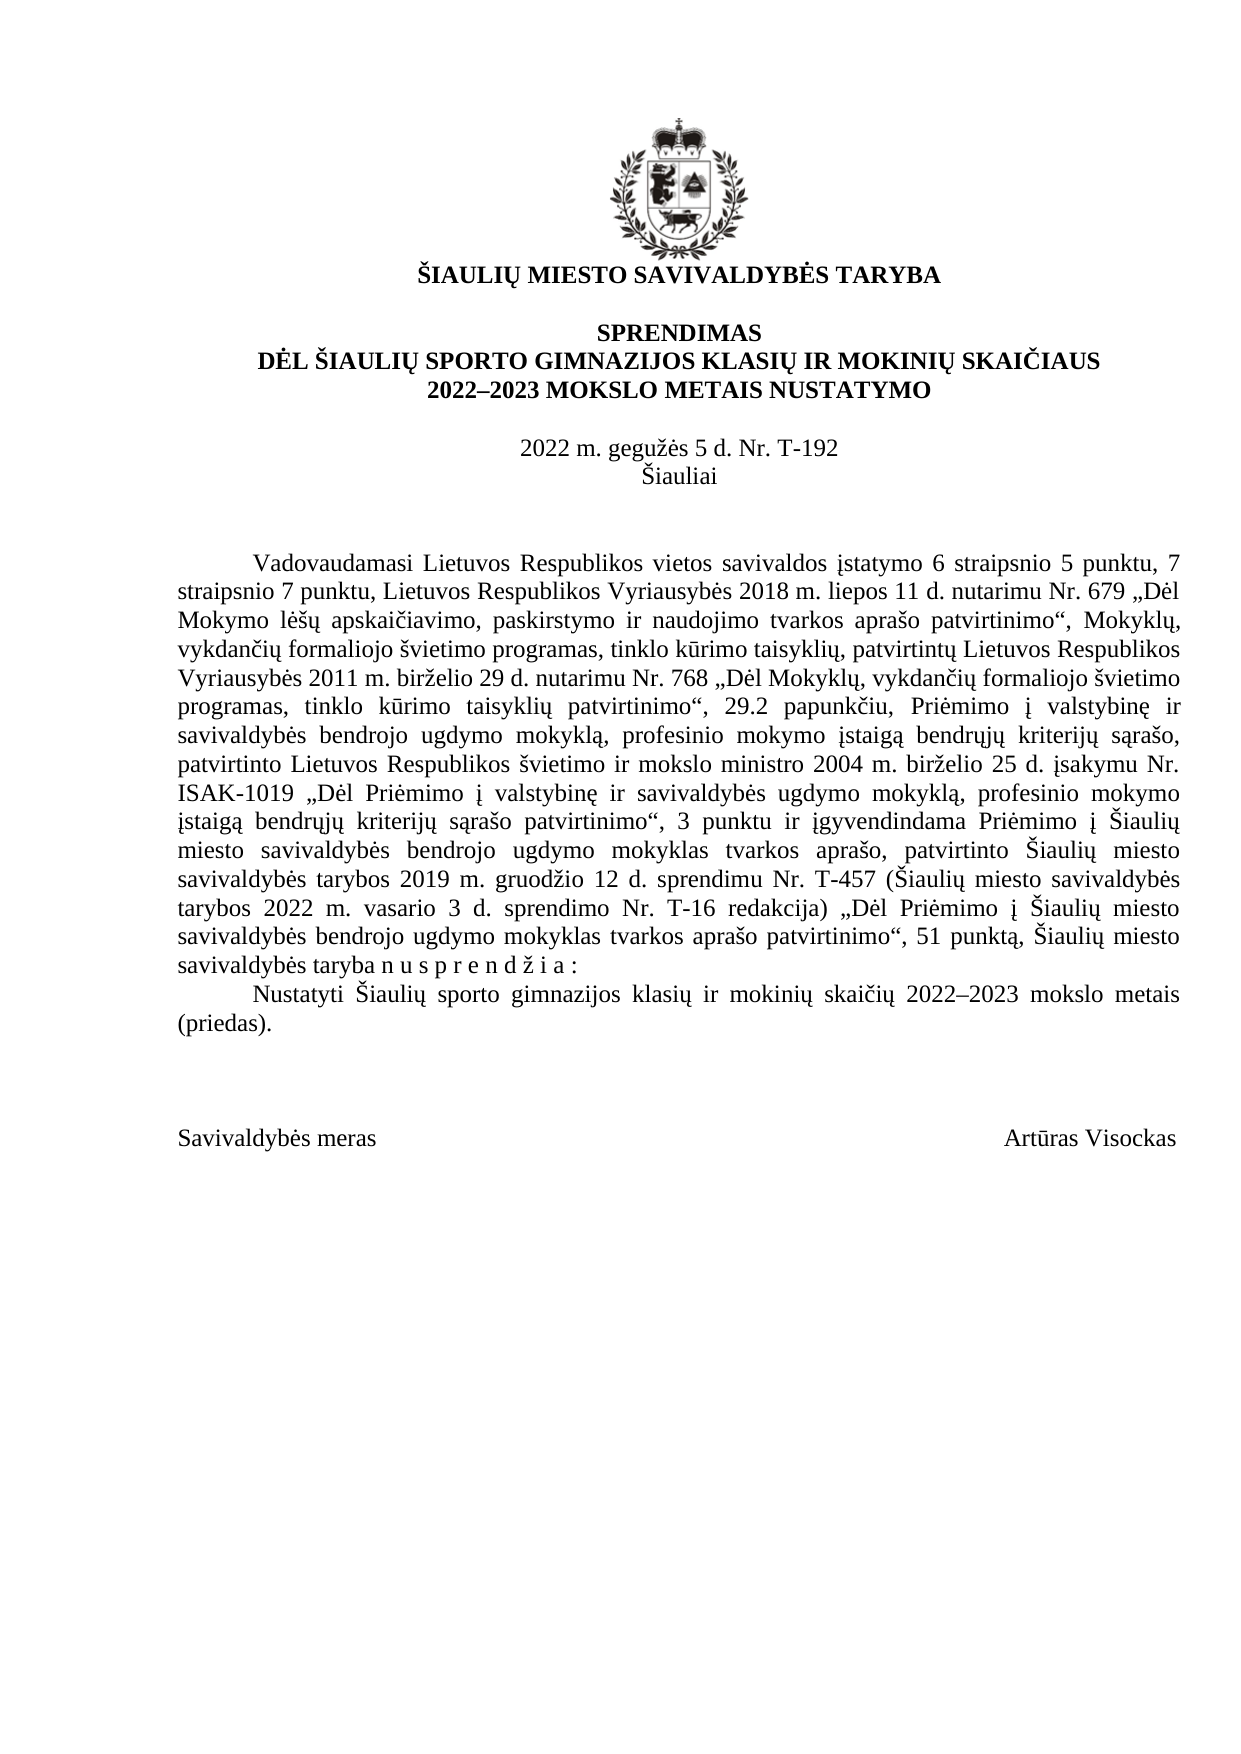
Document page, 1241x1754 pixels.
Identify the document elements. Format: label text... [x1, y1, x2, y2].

text ŠIAULIŲ MIESTO SAVIVALDYBĖS TARYBA [177, 260, 1181, 289]
text dĖL ŠIAULIŲ SPORTO GIMNAZIJOS klasių ir mokinių skaičiaus [177, 346, 1181, 375]
text 2022–2023 mokslo metais nustatymo [177, 375, 1181, 404]
text Vadovaudamasi Lietuvos Respublikos vietos savivaldos įstatymo 6 straipsnio 5 punktu, 7 straipsnio 7 punktu, Lietuvos Respublikos Vyriausybės 2018 m. liepos 11 d. nutarimu Nr. 679 „Dėl Mokymo lėšų apskaičiavimo, paskirstymo ir naudojimo tvarkos aprašo patvirtinimo“, Mokyklų, vykdančių formaliojo švietimo programas, tinklo kūrimo taisyklių, patvirtintų Lietuvos Respublikos Vyriausybės 2011 m. birželio 29 d. nutarimu Nr. 768 „Dėl Mokyklų, vykdančių formaliojo švietimo programas, tinklo kūrimo taisyklių patvirtinimo“, 29.2 papunkčiu, Priėmimo į valstybinę ir savivaldybės bendrojo ugdymo mokyklą, profesinio mokymo įstaigą bendrųjų kriterijų sąrašo, patvirtinto Lietuvos Respublikos švietimo ir mokslo ministro 2004 m. birželio 25 d. įsakymu Nr. ISAK-1019 „Dėl Priėmimo į valstybinę ir savivaldybės ugdymo mokyklą, profesinio mokymo įstaigą bendrųjų kriterijų sąrašo patvirtinimo“, 3 punktu ir įgyvendindama Priėmimo į Šiaulių miesto savivaldybės bendrojo ugdymo mokyklas tvarkos aprašo, patvirtinto Šiaulių miesto savivaldybės tarybos 2019 m. gruodžio 12 d. sprendimu Nr. T-457 (Šiaulių miesto savivaldybės tarybos 2022 m. vasario 3 d. sprendimo Nr. T-16 redakcija) „Dėl Priėmimo į Šiaulių miesto savivaldybės bendrojo ugdymo mokyklas tvarkos aprašo patvirtinimo“, 51 punktą, Šiaulių miesto savivaldybės taryba nusprendžia: [177, 548, 1181, 979]
text SPRENDIMAS [177, 318, 1181, 346]
text Savivaldybės meras Artūras Visockas [177, 1123, 1181, 1151]
text Šiauliai [177, 461, 1181, 490]
text 2022 m. gegužės 5 d. Nr. T-192 [177, 433, 1181, 461]
text Nustatyti Šiaulių sporto gimnazijos klasių ir mokinių skaičių 2022–2023 mokslo metais (priedas). [177, 979, 1181, 1036]
